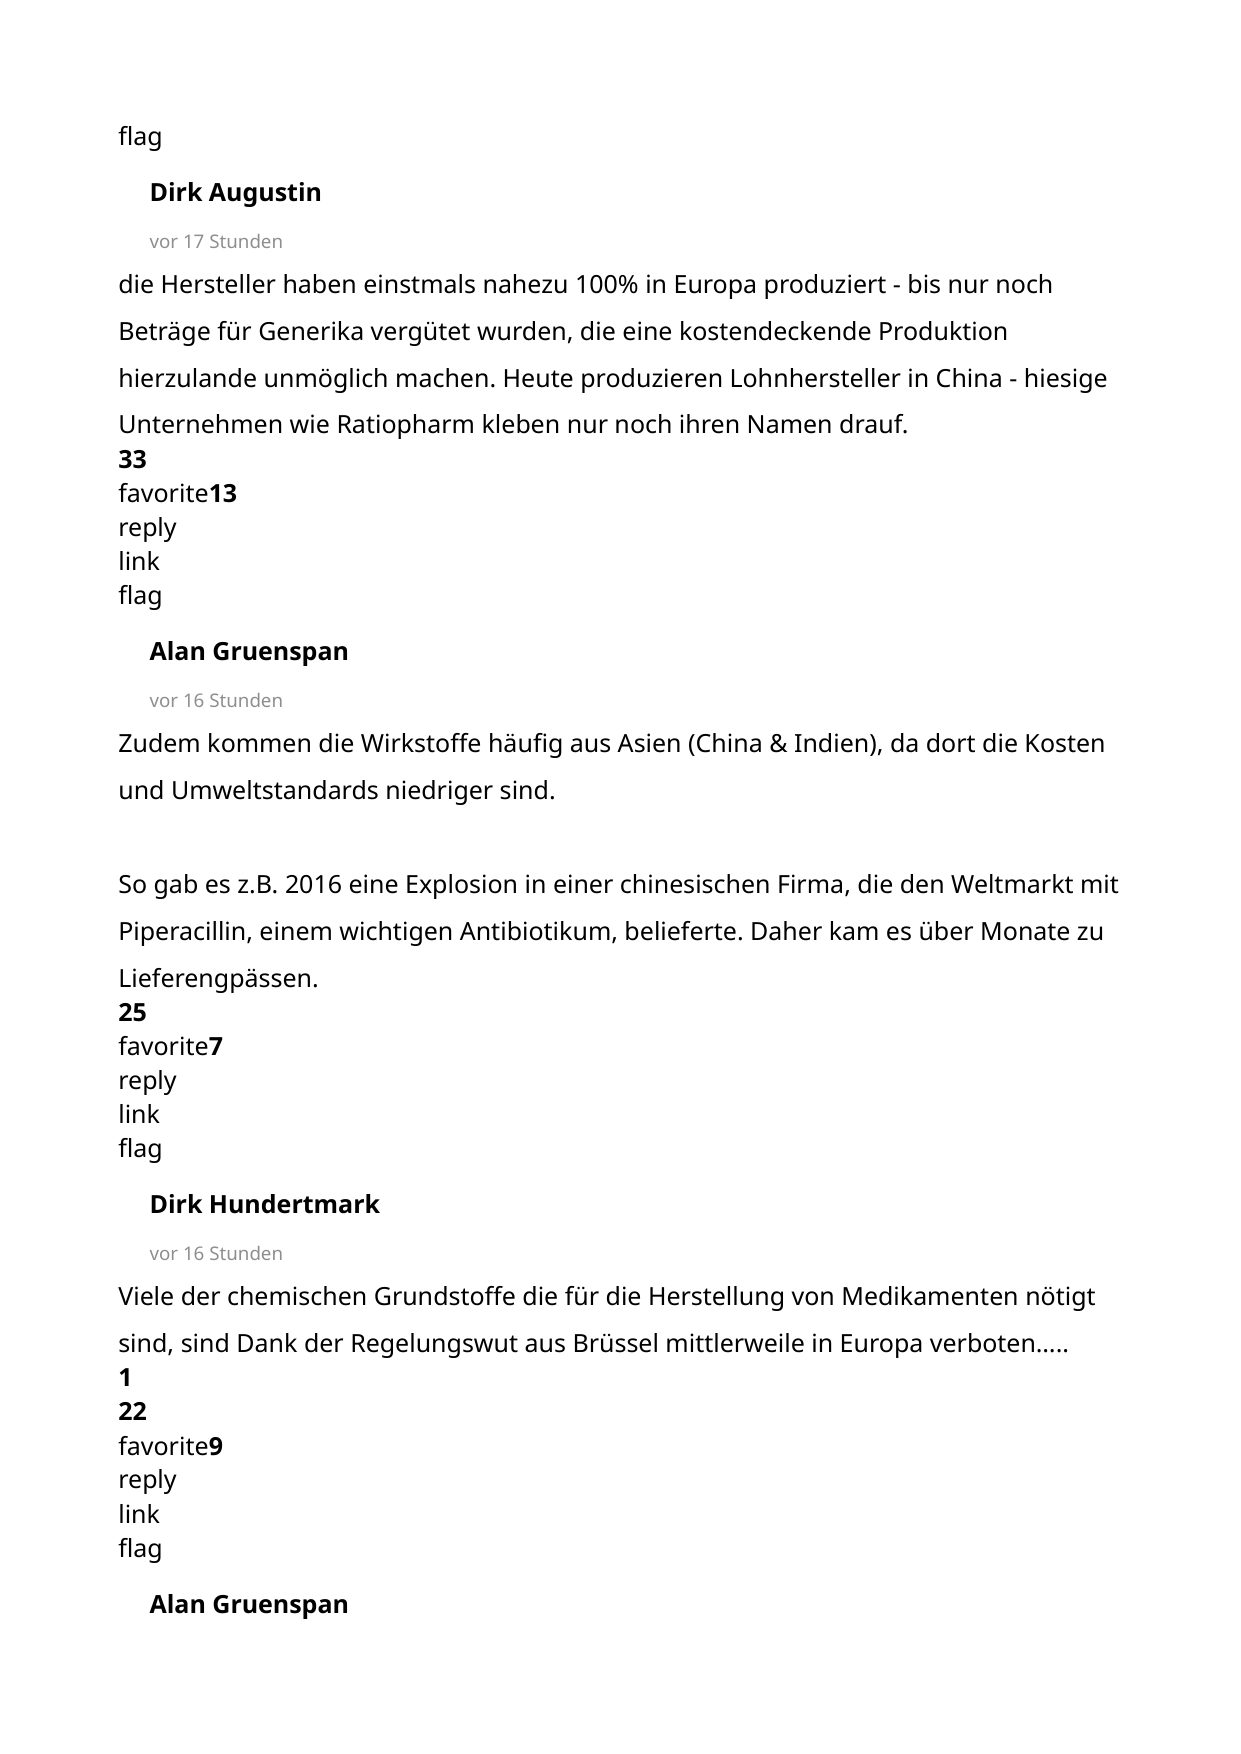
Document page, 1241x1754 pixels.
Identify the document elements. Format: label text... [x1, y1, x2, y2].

text Dirk Hundertmark [149, 1180, 1114, 1221]
text flag [118, 1530, 1122, 1564]
text flag [118, 118, 1122, 152]
text vor 16 Stunden [149, 683, 1122, 713]
text favorite7 [118, 1028, 1122, 1062]
text flag [118, 577, 1122, 612]
text reply [118, 509, 1122, 543]
text vor 16 Stunden [149, 1237, 1122, 1266]
text favorite9 [118, 1428, 1122, 1462]
text link [118, 543, 1122, 577]
text Alan Gruenspan [149, 627, 1114, 668]
text Zudem kommen die Wirkstoffe häufig aus Asien (China & Indien), da dort die Kosten und Umweltstandards niedriger sind. So gab es z.B. 2016 eine Explosion in einer chinesischen Firma, die den Weltmarkt mit Piperacillin, einem wichtigen Antibiotikum, belieferte. Daher kam es über Monate zu Lieferengpässen. [118, 713, 1122, 994]
text 25 [118, 994, 1122, 1028]
text 33 [118, 441, 1122, 475]
text 1 [118, 1360, 1122, 1394]
text link [118, 1097, 1122, 1131]
text flag [118, 1131, 1122, 1165]
text reply [118, 1462, 1122, 1496]
text vor 17 Stunden [149, 224, 1122, 254]
text Dirk Augustin [149, 168, 1114, 208]
text die Hersteller haben einstmals nahezu 100% in Europa produziert - bis nur noch Beträge für Generika vergütet wurden, die eine kostendeckende Produktion hierzulande unmöglich machen. Heute produzieren Lohnhersteller in China - hiesige Unternehmen wie Ratiopharm kleben nur noch ihren Namen drauf. [118, 254, 1122, 441]
text Alan Gruenspan [149, 1580, 1114, 1621]
text reply [118, 1062, 1122, 1097]
text Viele der chemischen Grundstoffe die für die Herstellung von Medikamenten nötigt sind, sind Dank der Regelungswut aus Brüssel mittlerweile in Europa verboten….. [118, 1266, 1122, 1360]
text favorite13 [118, 475, 1122, 509]
text 22 [118, 1394, 1122, 1428]
text link [118, 1496, 1122, 1530]
